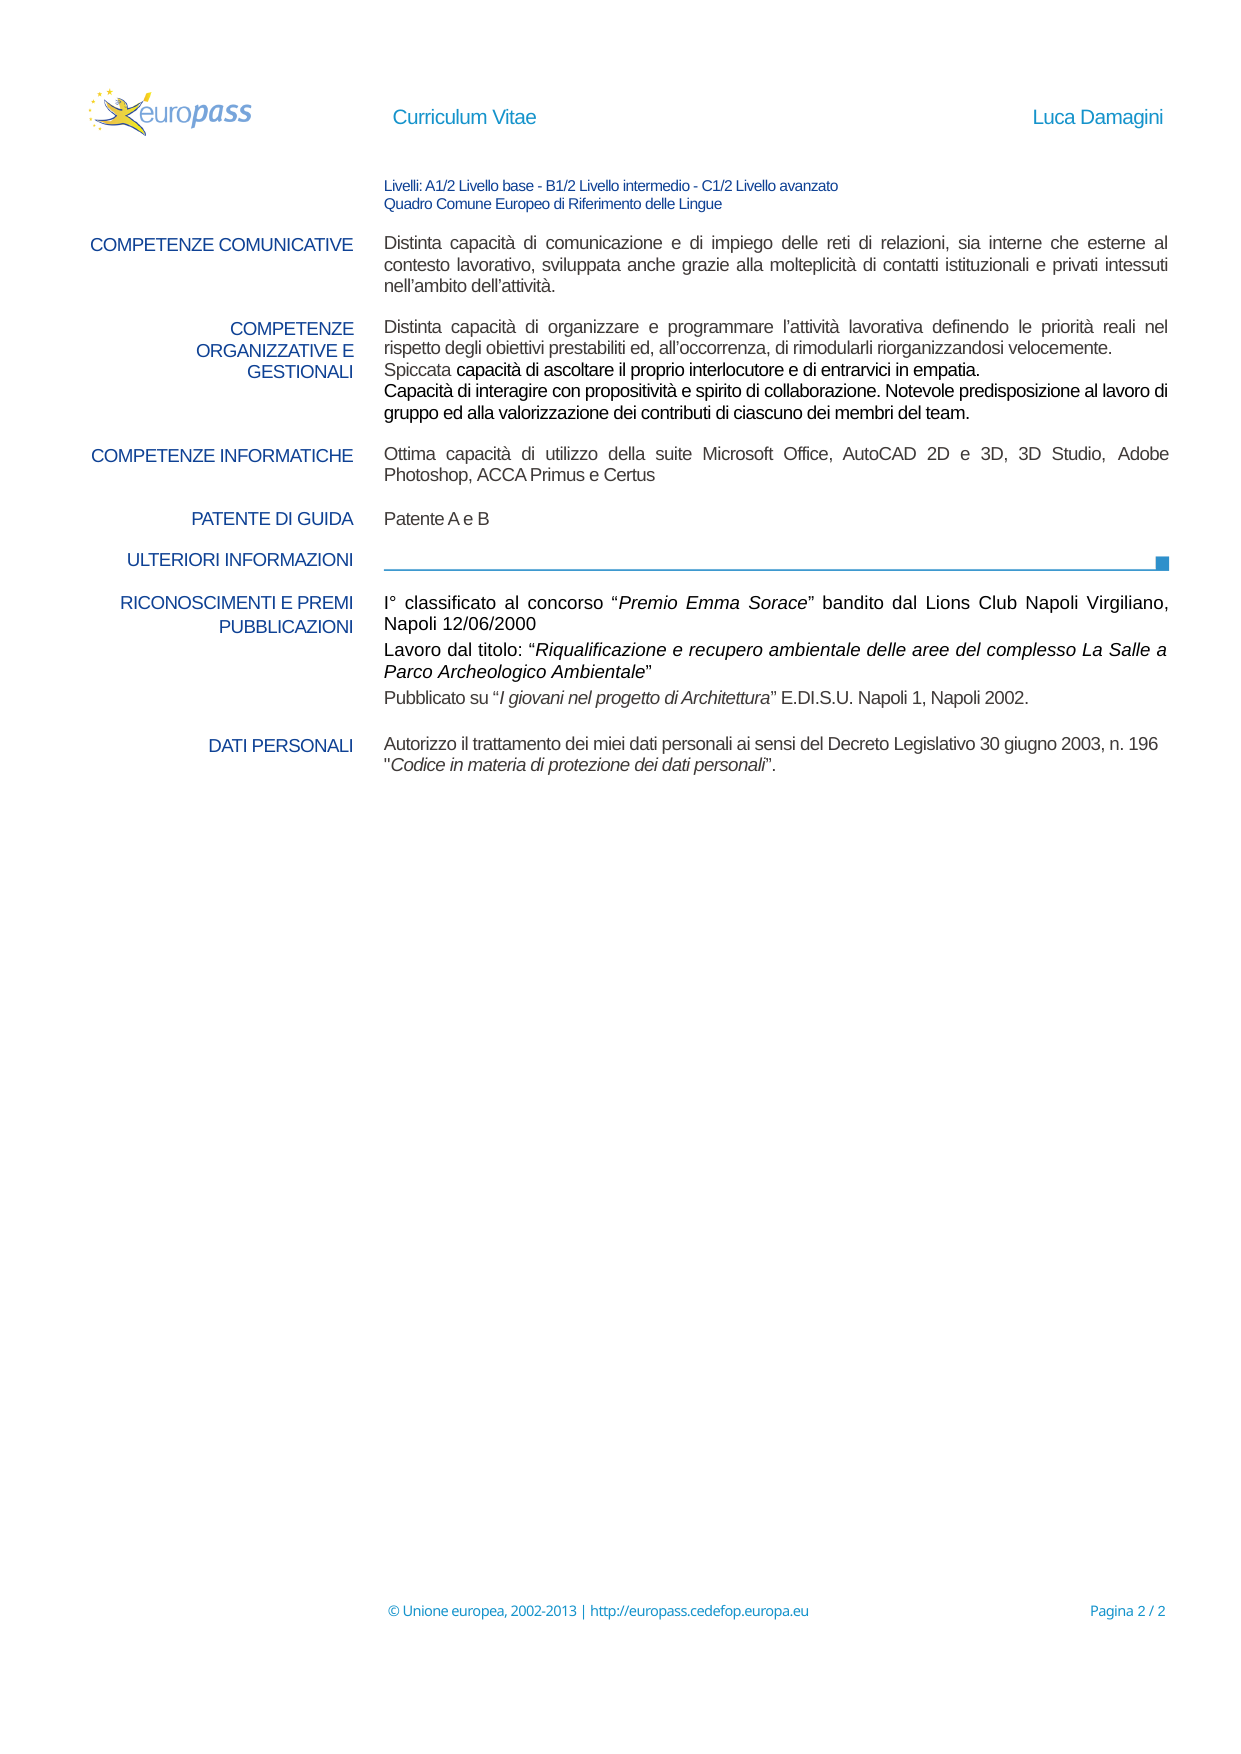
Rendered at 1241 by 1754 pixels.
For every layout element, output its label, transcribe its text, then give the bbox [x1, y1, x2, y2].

table_cell Autorizzo il trattamento dei miei dati personali ai sensi del Decreto Legislativo 30 giugno 2003, n. 196 "Codice in materia di protezione dei dati personali”. [384, 733, 1169, 776]
table_header [384, 549, 1169, 569]
table_cell [89, 171, 384, 213]
table_header ULTERIORI INFORMAZIONI [89, 549, 384, 570]
table_header Competenze informatiche [89, 443, 384, 486]
table_cell [384, 709, 1169, 732]
table_header Riconoscimenti e premi Pubblicazioni [89, 590, 384, 708]
table_cell Dati personali [89, 733, 384, 776]
table_header Distinta capacità di organizzare e programmare l’attività lavorativa definendo le priorità reali nel rispetto degli obiettivi prestabiliti ed, all’occorrenza, di rimodularli riorganizzandosi velocemente. Spiccata capacità di ascoltare il proprio interlocutore e di entrarvici in empatia. Capacità di interagire con propositività e spirito di collaborazione. Notevole predisposizione al lavoro di gruppo ed alla valorizzazione dei contributi di ciascuno dei membri del team. [384, 316, 1169, 423]
table_header Distinta capacità di comunicazione e di impiego delle reti di relazioni, sia interne che esterne al contesto lavorativo, sviluppata anche grazie alla molteplicità di contatti istituzionali e privati intessuti nell’ambito dell’attività. [384, 232, 1169, 296]
table_header Competenze comunicative [89, 232, 384, 296]
table_header Ottima capacità di utilizzo della suite Microsoft Office, AutoCAD 2D e 3D, 3D Studio, Adobe Photoshop, ACCA Primus e Certus [384, 443, 1169, 486]
table_header I° classificato al concorso “Premio Emma Sorace” bandito dal Lions Club Napoli Virgiliano, Napoli 12/06/2000 Lavoro dal titolo: “Riqualificazione e recupero ambientale delle aree del complesso La Salle a Parco Archeologico Ambientale” Pubblicato su “I giovani nel progetto di Architettura” E.DI.S.U. Napoli 1, Napoli 2002. [384, 590, 1169, 708]
table_cell Livelli: A1/2 Livello base - B1/2 Livello intermedio - C1/2 Livello avanzato Quadro Comune Europeo di Riferimento delle Lingue [384, 171, 1169, 213]
table_cell [89, 709, 384, 732]
table_header Patente A e B [384, 505, 1169, 529]
table_header Patente di guida [89, 505, 384, 529]
table_header Competenze organizzative e gestionali [89, 316, 384, 423]
